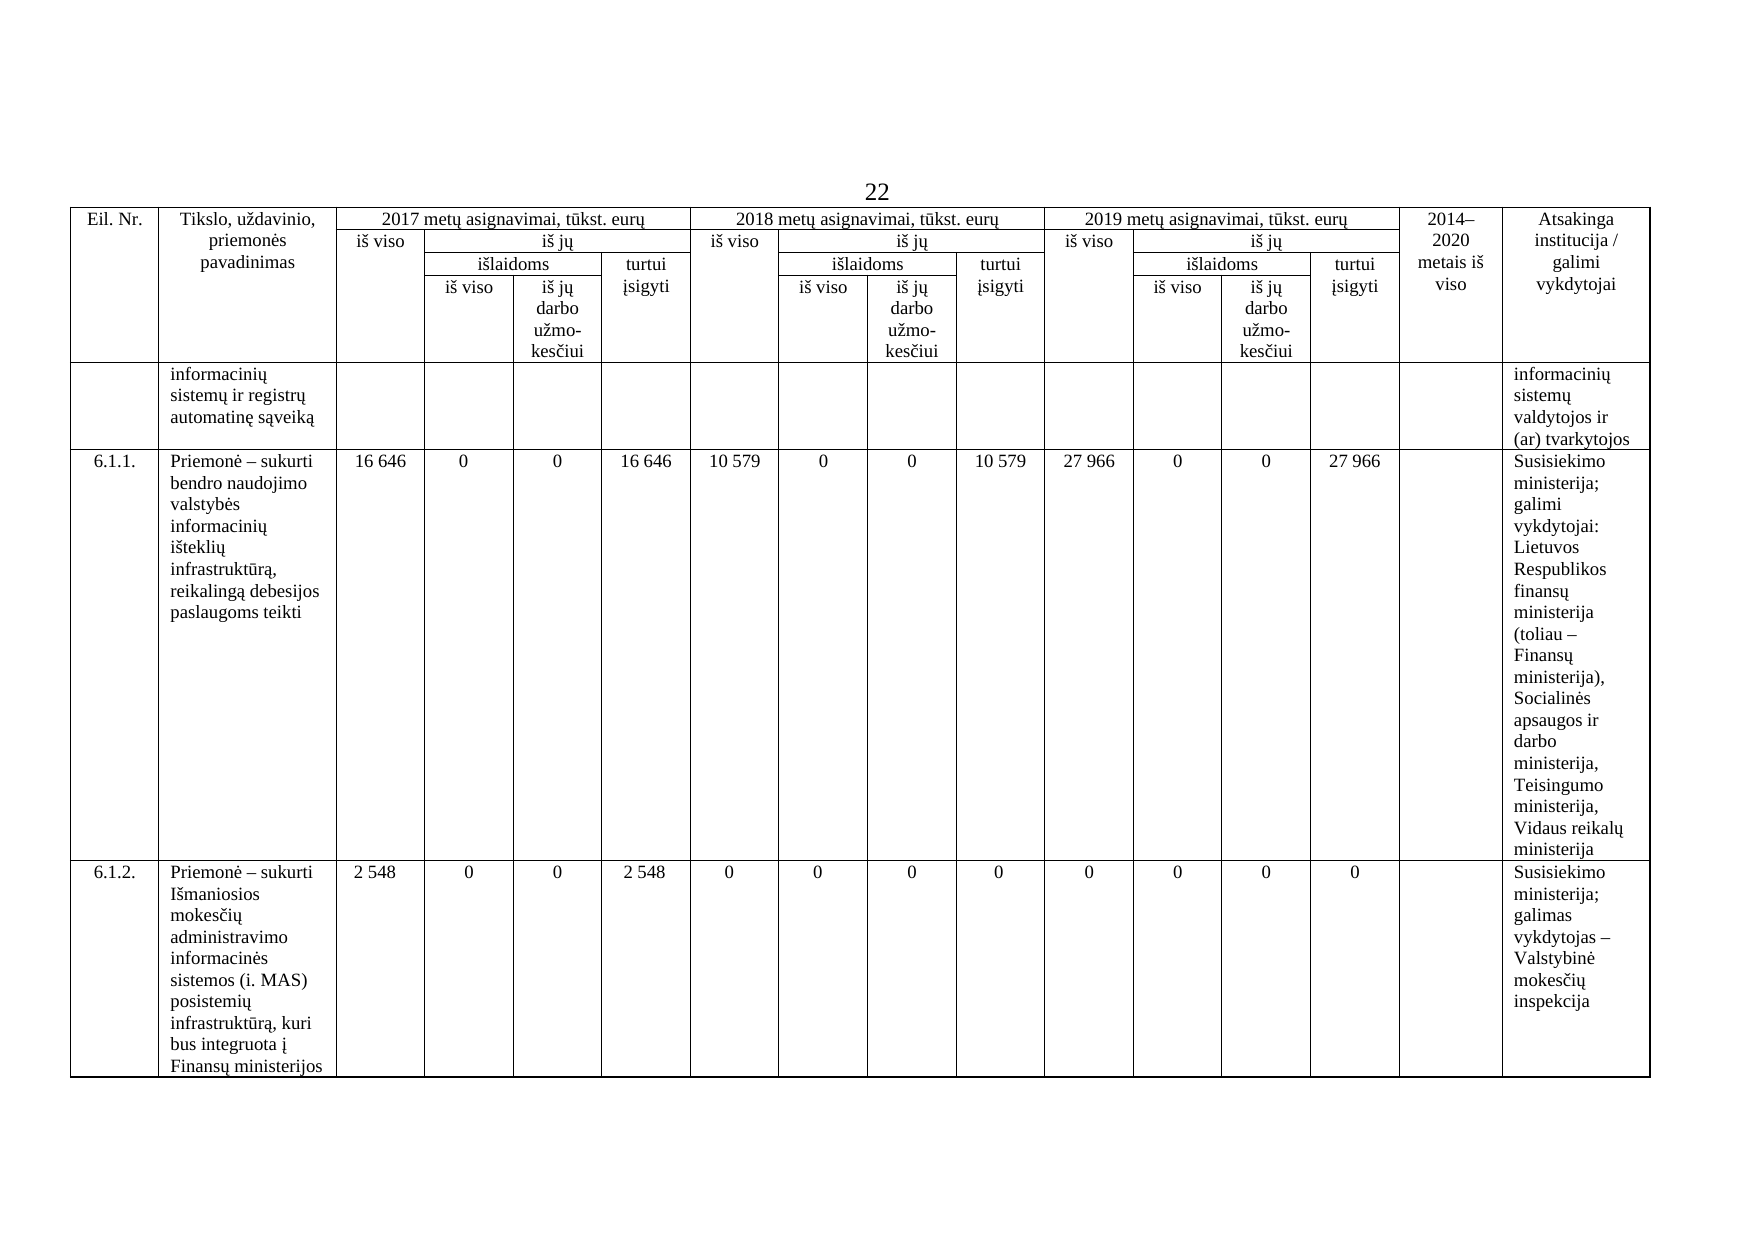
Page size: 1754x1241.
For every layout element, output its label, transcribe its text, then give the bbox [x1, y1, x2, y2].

table_cell 27 966 [1311, 450, 1399, 860]
table_cell 0 [425, 450, 513, 860]
table_cell iš viso [1134, 276, 1221, 362]
table_cell iš viso [691, 230, 778, 362]
table_cell Susisiekimo ministerija; galimi vykdytojai: Lietuvos Respublikos finansų ministerija (toliau – Finansų ministerija), Socialinės apsaugos ir darbo ministerija, Teisingumo ministerija, Vidaus reikalų ministerija [1503, 450, 1649, 860]
table_cell 10 579 [957, 450, 1044, 860]
table_cell [425, 363, 513, 449]
table_cell [71, 363, 158, 449]
table_cell 16 646 [602, 450, 690, 860]
table_cell iš viso [779, 276, 867, 362]
table_cell turtui įsigyti [1311, 253, 1399, 362]
table_cell iš jų [779, 230, 1044, 252]
table_cell 6.1.2. [71, 861, 158, 1076]
table_header Tikslo, uždavinio, priemonės pavadinimas [159, 208, 336, 362]
table_cell 10 579 [691, 450, 778, 860]
table_cell 0 [1222, 450, 1310, 860]
table_cell 0 [779, 861, 867, 1076]
table_cell iš jų [425, 230, 690, 252]
table_cell [602, 363, 690, 449]
table_cell 0 [868, 861, 956, 1076]
table_cell [514, 363, 601, 449]
table_cell iš viso [425, 276, 513, 362]
table_cell 0 [514, 450, 601, 860]
table_cell iš viso [1045, 230, 1133, 362]
table_cell 0 [691, 861, 778, 1076]
table_cell [1400, 450, 1502, 860]
table_cell 0 [1045, 861, 1133, 1076]
table_cell 6.1.1. [71, 450, 158, 860]
table_cell 0 [514, 861, 601, 1076]
table_cell 0 [1134, 450, 1221, 860]
table_cell Susisiekimo ministerija; galimas vykdytojas – Valstybinė mokesčių inspekcija [1503, 861, 1649, 1076]
table_header Atsakinga institucija / galimi vykdytojai [1503, 208, 1649, 362]
table_cell [1134, 363, 1221, 449]
table_cell iš jų darbo užmo-kesčiui [514, 276, 601, 362]
table_cell [1400, 363, 1502, 449]
table_cell išlaidoms [779, 253, 956, 274]
table_cell 2 548 [602, 861, 690, 1076]
table_cell iš jų darbo užmo-kesčiui [1222, 276, 1310, 362]
table_cell [957, 363, 1044, 449]
table_cell iš jų darbo užmo-kesčiui [868, 276, 956, 362]
table_cell 2 548 [337, 861, 424, 1076]
table_cell [337, 363, 424, 449]
table_cell 0 [957, 861, 1044, 1076]
table_cell [1311, 363, 1399, 449]
table_header Eil. Nr. [71, 208, 158, 362]
table_cell [1222, 363, 1310, 449]
table_cell 0 [1134, 861, 1221, 1076]
table_cell Priemonė – sukurti bendro naudojimo valstybės informacinių išteklių infrastruktūrą, reikalingą debesijos paslaugoms teikti [159, 450, 336, 860]
table_cell iš viso [337, 230, 424, 362]
table_cell informacinių sistemų valdytojos ir (ar) tvarkytojos [1503, 363, 1649, 449]
table_cell [1045, 363, 1133, 449]
table_header 2018 metų asignavimai, tūkst. eurų [691, 208, 1044, 229]
table_cell iš jų [1134, 230, 1399, 252]
table_cell 0 [779, 450, 867, 860]
table_cell [691, 363, 778, 449]
table_cell turtui įsigyti [957, 253, 1044, 362]
table_cell išlaidoms [1134, 253, 1310, 274]
table_cell 0 [868, 450, 956, 860]
table_header 2019 metų asignavimai, tūkst. eurų [1045, 208, 1399, 229]
table_cell 0 [1222, 861, 1310, 1076]
table_cell 27 966 [1045, 450, 1133, 860]
table_header 2014–2020 metais iš viso [1400, 208, 1502, 362]
table_cell 0 [425, 861, 513, 1076]
table_cell [868, 363, 956, 449]
table_header 2017 metų asignavimai, tūkst. eurų [337, 208, 690, 229]
table_cell išlaidoms [425, 253, 601, 274]
table_cell [1400, 861, 1502, 1076]
table_cell [779, 363, 867, 449]
table_cell 16 646 [337, 450, 424, 860]
table_cell turtui įsigyti [602, 253, 690, 362]
table_cell 0 [1311, 861, 1399, 1076]
table_cell Priemonė – sukurti Išmaniosios mokesčių administravimo informacinės sistemos (i. MAS) posistemių infrastruktūrą, kuri bus integruota į Finansų ministerijos [159, 861, 336, 1076]
table_cell informacinių sistemų ir registrų automatinę sąveiką [159, 363, 336, 449]
